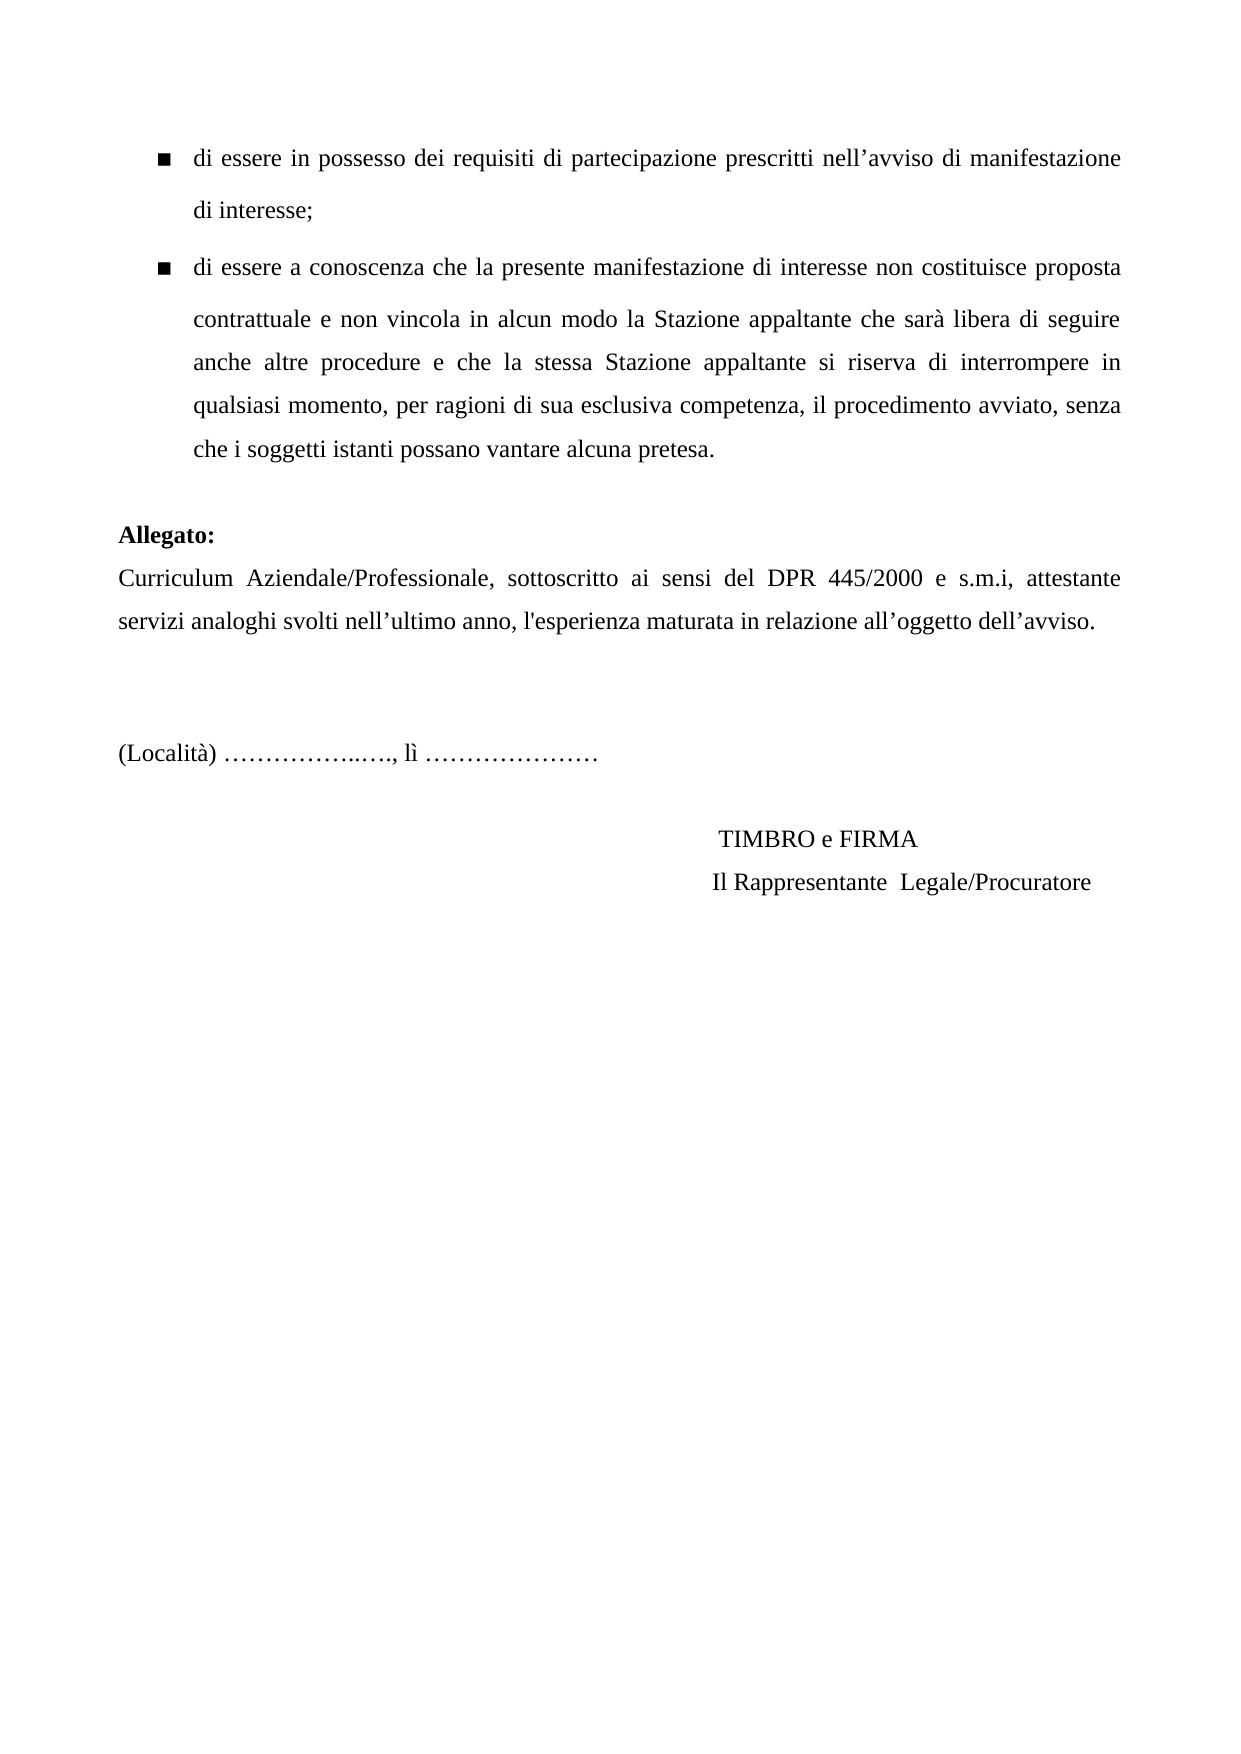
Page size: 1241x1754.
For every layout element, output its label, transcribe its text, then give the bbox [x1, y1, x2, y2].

text Il Rappresentante Legale/Procuratore [118, 867, 1122, 896]
list di essere in possesso dei requisiti di partecipazione prescritti nell’avviso di manifestazione di interesse; [156, 130, 1122, 224]
text Curriculum Aziendale/Professionale, sottoscritto ai sensi del DPR 445/2000 e s.m.i, attestante servizi analoghi svolti nell’ultimo anno, l'esperienza maturata in relazione all’oggetto dell’avviso. [118, 563, 1122, 635]
text TIMBRO e FIRMA [118, 824, 1122, 853]
text Allegato: [118, 520, 1122, 549]
list di essere a conoscenza che la presente manifestazione di interesse non costituisce proposta contrattuale e non vincola in alcun modo la Stazione appaltante che sarà libera di seguire anche altre procedure e che la stessa Stazione appaltante si riserva di interrompere in qualsiasi momento, per ragioni di sua esclusiva competenza, il procedimento avviato, senza che i soggetti istanti possano vantare alcuna pretesa. [156, 239, 1122, 462]
text (Località) ……………..…., lì ………………… [118, 738, 1122, 767]
